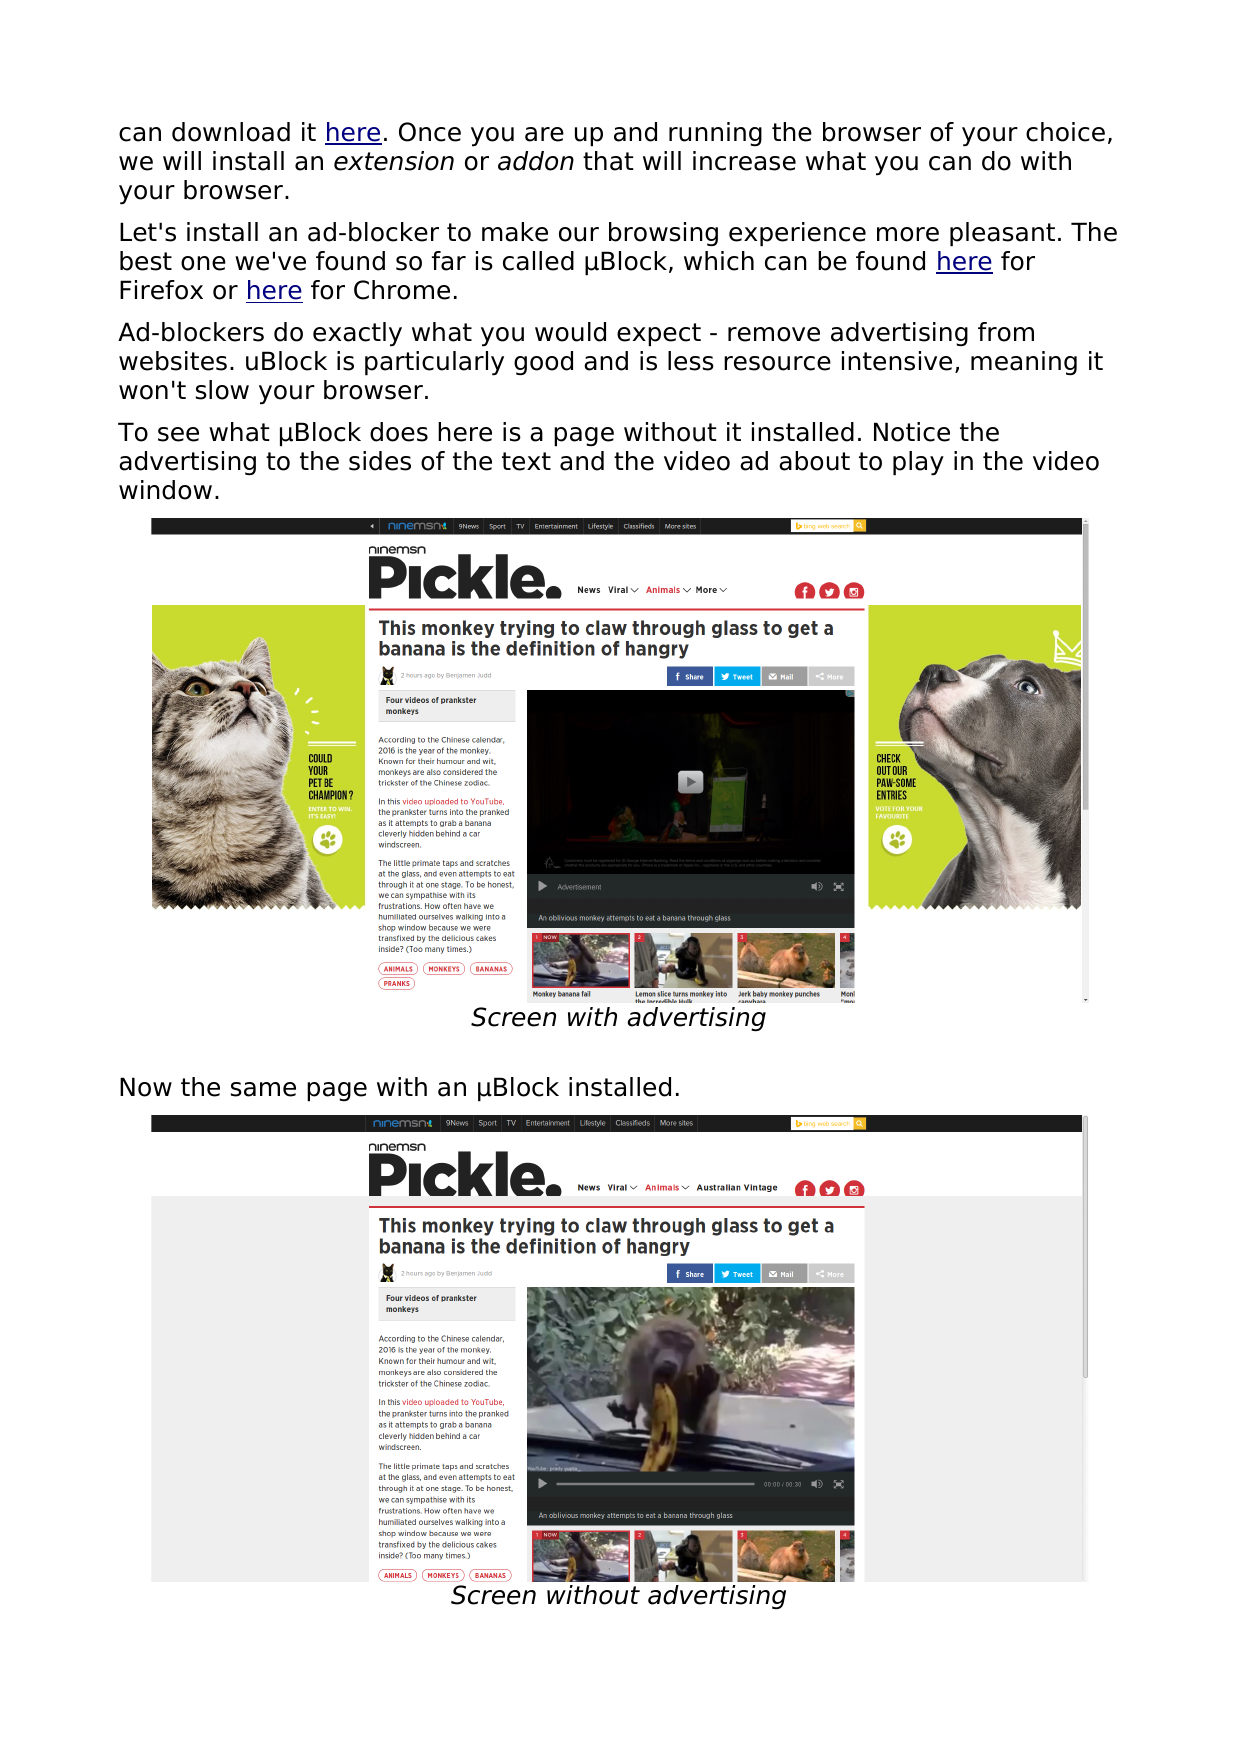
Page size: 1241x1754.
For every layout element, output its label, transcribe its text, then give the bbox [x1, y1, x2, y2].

text Now the same page with an µBlock installed. [118, 1073, 1122, 1103]
picture [151, 1115, 1089, 1582]
text can download it here. Once you are up and running the browser of your choice, we will install an extension or addon that will increase what you can do with your browser. [118, 118, 1122, 206]
text To see what µBlock does here is a page without it installed. Notice the advertising to the sides of the text and the video ad about to play in the video window. [118, 418, 1122, 506]
text Screen with advertising [151, 1003, 1089, 1032]
picture [151, 518, 1089, 1003]
text Ad-blockers do exactly what you would expect - remove advertising from websites. uBlock is particularly good and is less resource intensive, meaning it won't slow your browser. [118, 318, 1122, 406]
text Screen without advertising [151, 1582, 1089, 1610]
text Let's install an ad-blocker to make our browsing experience more pleasant. The best one we've found so far is called µBlock, which can be found here for Firefox or here for Chrome. [118, 218, 1122, 306]
